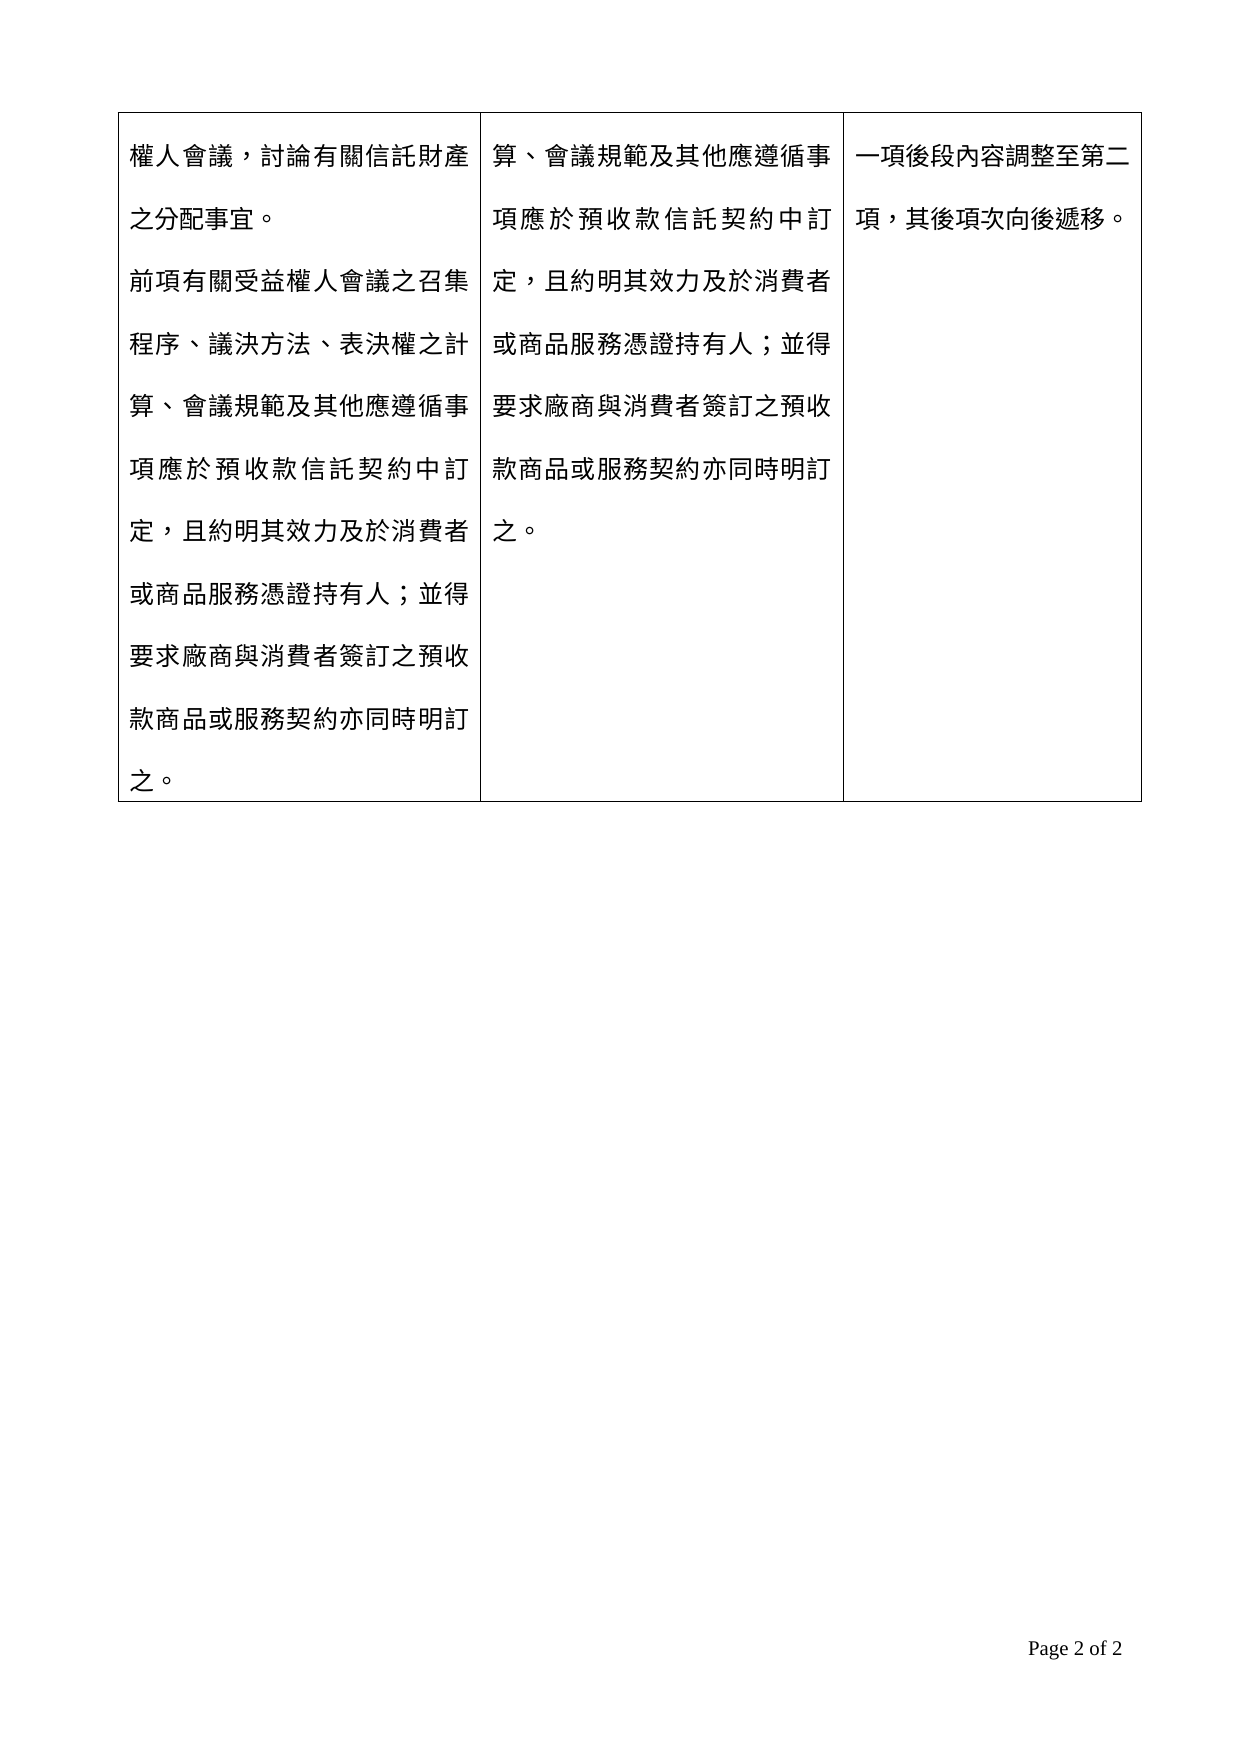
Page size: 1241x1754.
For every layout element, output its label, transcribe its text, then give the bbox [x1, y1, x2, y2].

table_cell 一項後段內容調整至第二項，其後項次向後遞移。 [844, 113, 1141, 801]
table_cell 算、會議規範及其他應遵循事項應於預收款信託契約中訂定，且約明其效力及於消費者或商品服務憑證持有人；並得要求廠商與消費者簽訂之預收款商品或服務契約亦同時明訂之。 [481, 113, 843, 801]
table_cell 權人會議，討論有關信託財產之分配事宜。 前項有關受益權人會議之召集程序、議決方法、表決權之計算、會議規範及其他應遵循事項應於預收款信託契約中訂定，且約明其效力及於消費者或商品服務憑證持有人；並得要求廠商與消費者簽訂之預收款商品或服務契約亦同時明訂之。 [119, 113, 480, 801]
